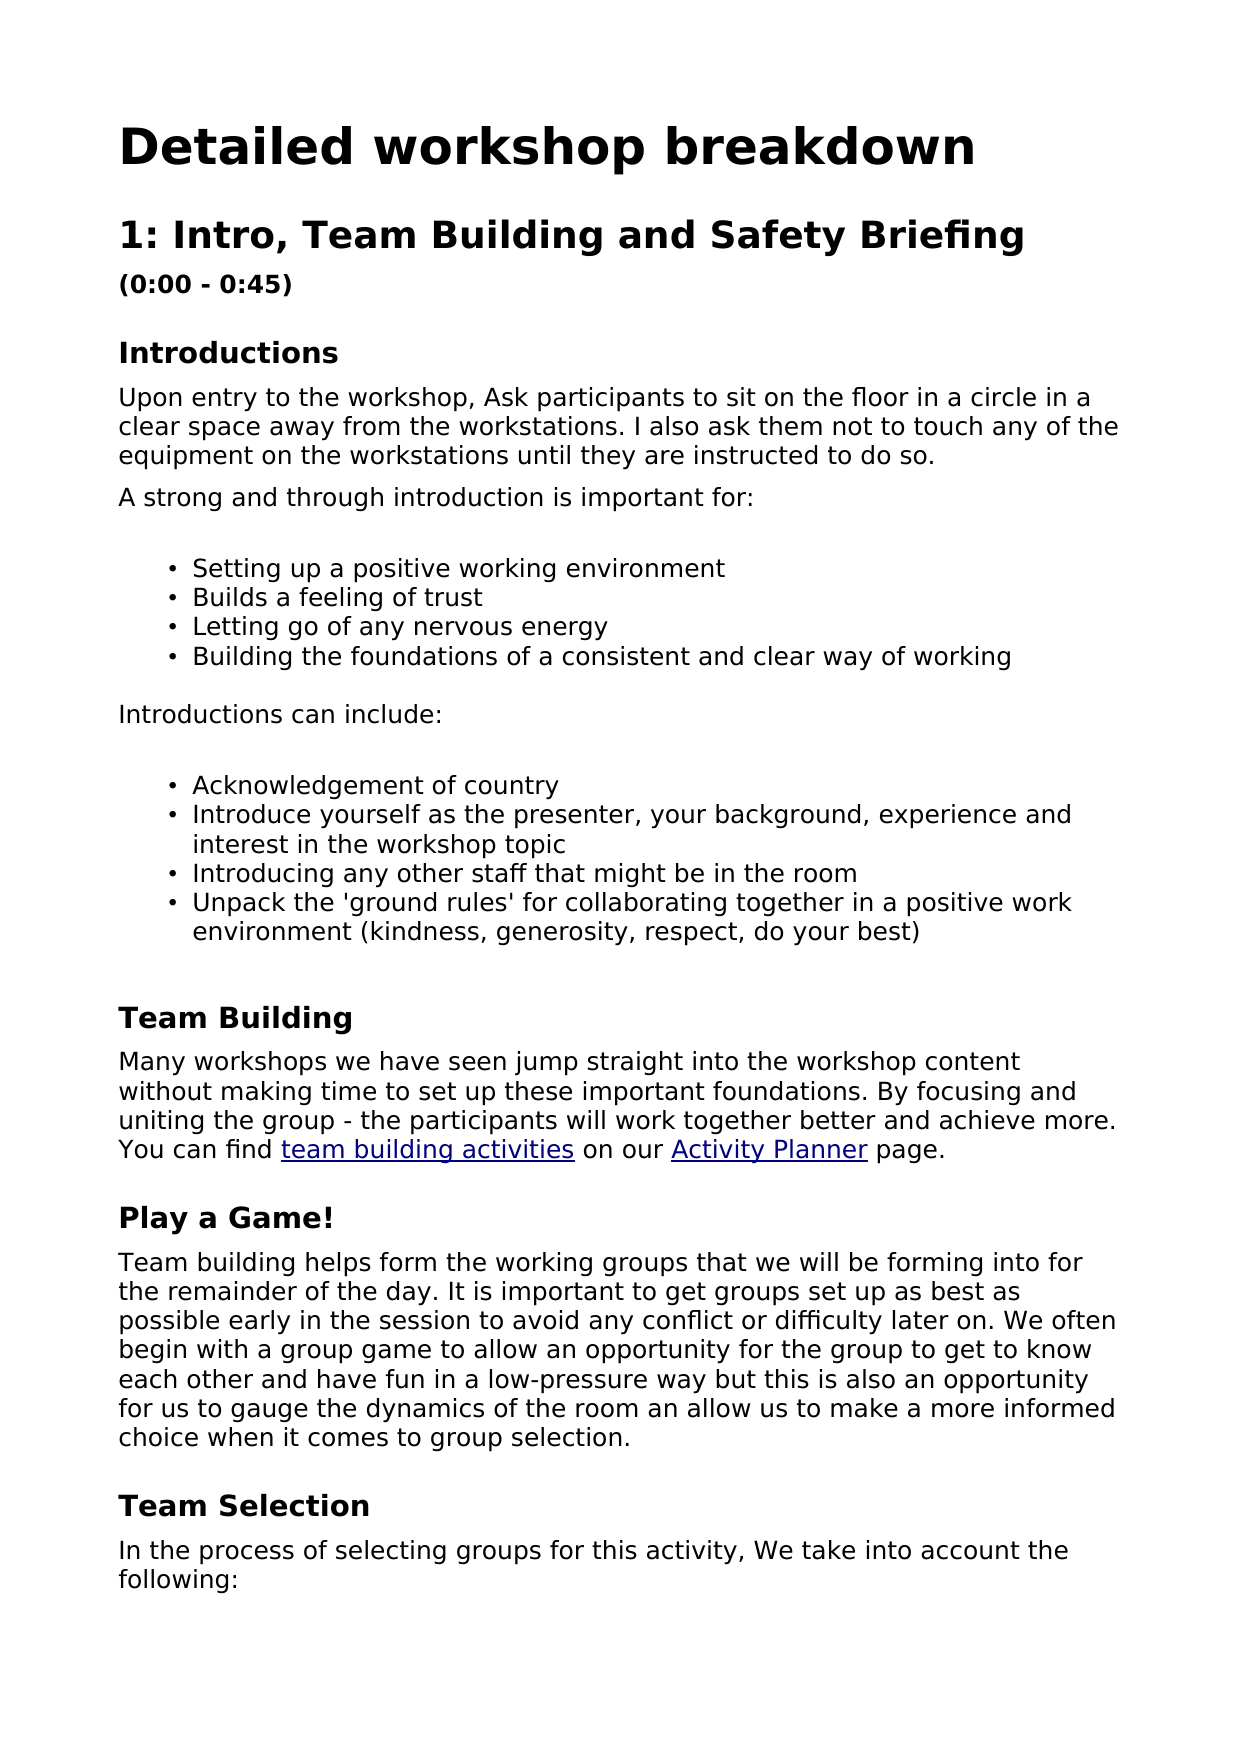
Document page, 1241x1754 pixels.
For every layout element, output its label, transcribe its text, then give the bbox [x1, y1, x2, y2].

subtitle Team Building [118, 1001, 1122, 1035]
text Introductions can include: [118, 700, 1122, 729]
text In the process of selecting groups for this activity, We take into account the following: [118, 1536, 1122, 1594]
subtitle Team Selection [118, 1490, 1122, 1524]
list Builds a feeling of trust [177, 583, 1122, 613]
subtitle Play a Game! [118, 1202, 1122, 1236]
list Acknowledgement of country [177, 772, 1122, 801]
text (0:00 - 0:45) [118, 270, 1122, 299]
list Setting up a positive working environment [177, 554, 1122, 583]
text Upon entry to the workshop, Ask participants to sit on the floor in a circle in a clear space away from the workstations. I also ask them not to touch any of the equipment on the workstations until they are instructed to do so. [118, 383, 1122, 471]
list Letting go of any nervous energy [177, 613, 1122, 642]
text A strong and through introduction is important for: [118, 483, 1122, 512]
list Unpack the 'ground rules' for collaborating together in a positive work environment (kindness, generosity, respect, do your best) [177, 888, 1122, 947]
subtitle 1: Intro, Team Building and Safety Briefing [118, 214, 1122, 257]
subtitle Introductions [118, 337, 1122, 371]
text Many workshops we have seen jump straight into the workshop content without making time to set up these important foundations. By focusing and uniting the group - the participants will work together better and achieve more. You can find team building activities on our Activity Planner page. [118, 1047, 1122, 1164]
list Introduce yourself as the presenter, your background, experience and interest in the workshop topic [177, 801, 1122, 859]
subtitle Detailed workshop breakdown [118, 118, 1122, 176]
list Introducing any other staff that might be in the room [177, 859, 1122, 888]
text Team building helps form the working groups that we will be forming into for the remainder of the day. It is important to get groups set up as best as possible early in the session to avoid any conflict or difficulty later on. We often begin with a group game to allow an opportunity for the group to get to know each other and have fun in a low-pressure way but this is also an opportunity for us to gauge the dynamics of the room an allow us to make a more informed choice when it comes to group selection. [118, 1248, 1122, 1452]
list Building the foundations of a consistent and clear way of working [177, 642, 1122, 671]
